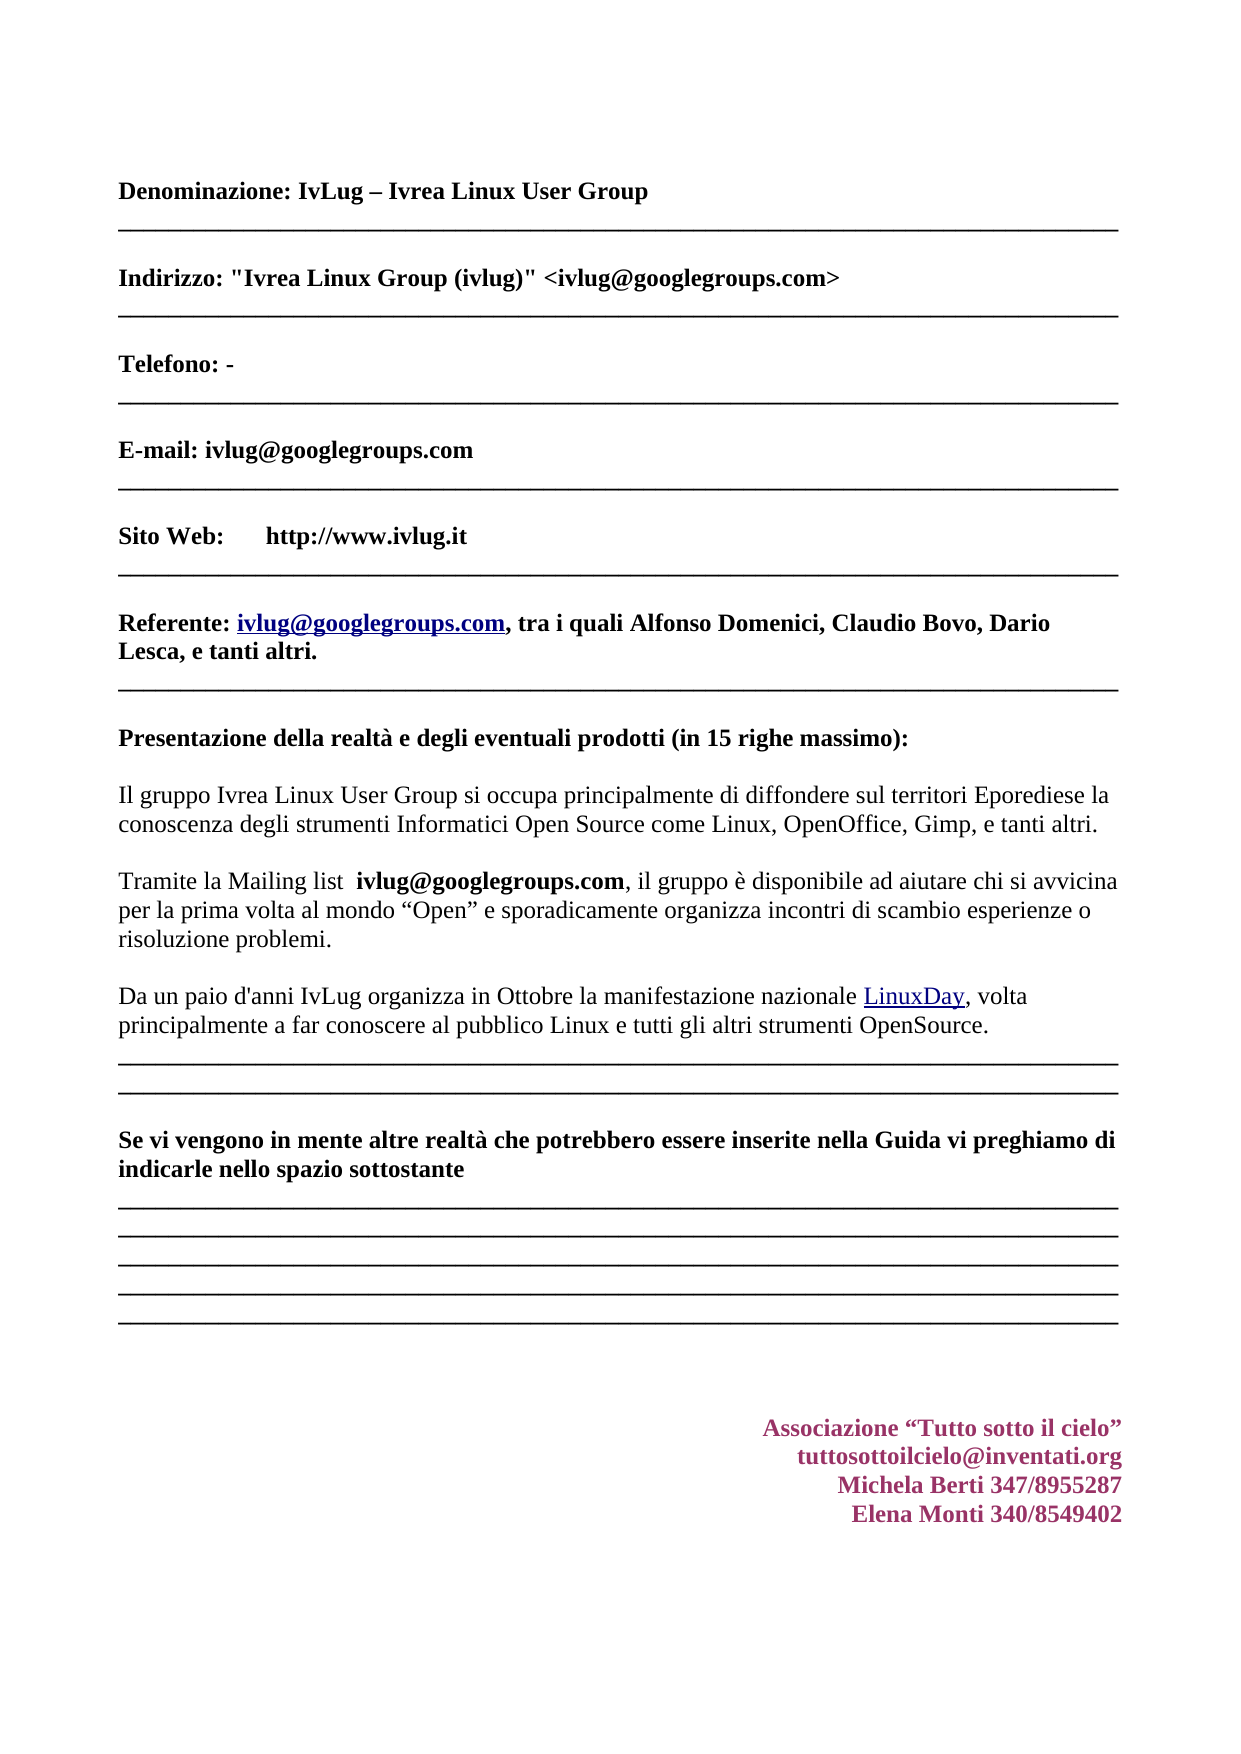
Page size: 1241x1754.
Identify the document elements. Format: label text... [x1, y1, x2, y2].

text tuttosottoilcielo@inventati.org [118, 1441, 1122, 1470]
text ________________________________________________________________________________ [118, 1240, 1122, 1269]
text ________________________________________________________________________________ [118, 1298, 1122, 1326]
text ________________________________________________________________________________ [118, 1183, 1122, 1211]
text Referente: ivlug@googlegroups.com, tra i quali Alfonso Domenici, Claudio Bovo, Dario Lesca, e tanti altri. ________________________________________________________________________________ [118, 608, 1122, 694]
text ________________________________________________________________________________ [118, 1068, 1122, 1096]
text Il gruppo Ivrea Linux User Group si occupa principalmente di diffondere sul territori Eporediese la conoscenza degli strumenti Informatici Open Source come Linux, OpenOffice, Gimp, e tanti altri. [118, 780, 1122, 838]
text ________________________________________________________________________________ [118, 1269, 1122, 1298]
text Elena Monti 340/8549402 [118, 1499, 1122, 1528]
text ________________________________________________________________________________ [118, 205, 1122, 234]
text Indirizzo: "Ivrea Linux Group (ivlug)" <ivlug@googlegroups.com> [118, 263, 1122, 291]
text Tramite la Mailing list ivlug@googlegroups.com, il gruppo è disponibile ad aiutare chi si avvicina per la prima volta al mondo “Open” e sporadicamente organizza incontri di scambio esperienze o risoluzione problemi. [118, 866, 1122, 953]
text Se vi vengono in mente altre realtà che potrebbero essere inserite nella Guida vi preghiamo di indicarle nello spazio sottostante [118, 1125, 1122, 1183]
text Associazione “Tutto sotto il cielo” [118, 1413, 1122, 1441]
text Denominazione: IvLug – Ivrea Linux User Group [118, 176, 1122, 205]
text ________________________________________________________________________________ [118, 291, 1122, 320]
text Presentazione della realtà e degli eventuali prodotti (in 15 righe massimo): [118, 723, 1122, 751]
text Michela Berti 347/8955287 [118, 1470, 1122, 1499]
text E-mail: ivlug@googlegroups.com ________________________________________________________________________________ [118, 435, 1122, 493]
text Sito Web: http://www.ivlug.it ________________________________________________________________________________ [118, 521, 1122, 579]
text Da un paio d'anni IvLug organizza in Ottobre la manifestazione nazionale LinuxDay, volta principalmente a far conoscere al pubblico Linux e tutti gli altri strumenti OpenSource. [118, 981, 1122, 1039]
text ________________________________________________________________________________ [118, 1211, 1122, 1240]
text Telefono: - ________________________________________________________________________________ [118, 349, 1122, 406]
text ________________________________________________________________________________ [118, 1039, 1122, 1068]
